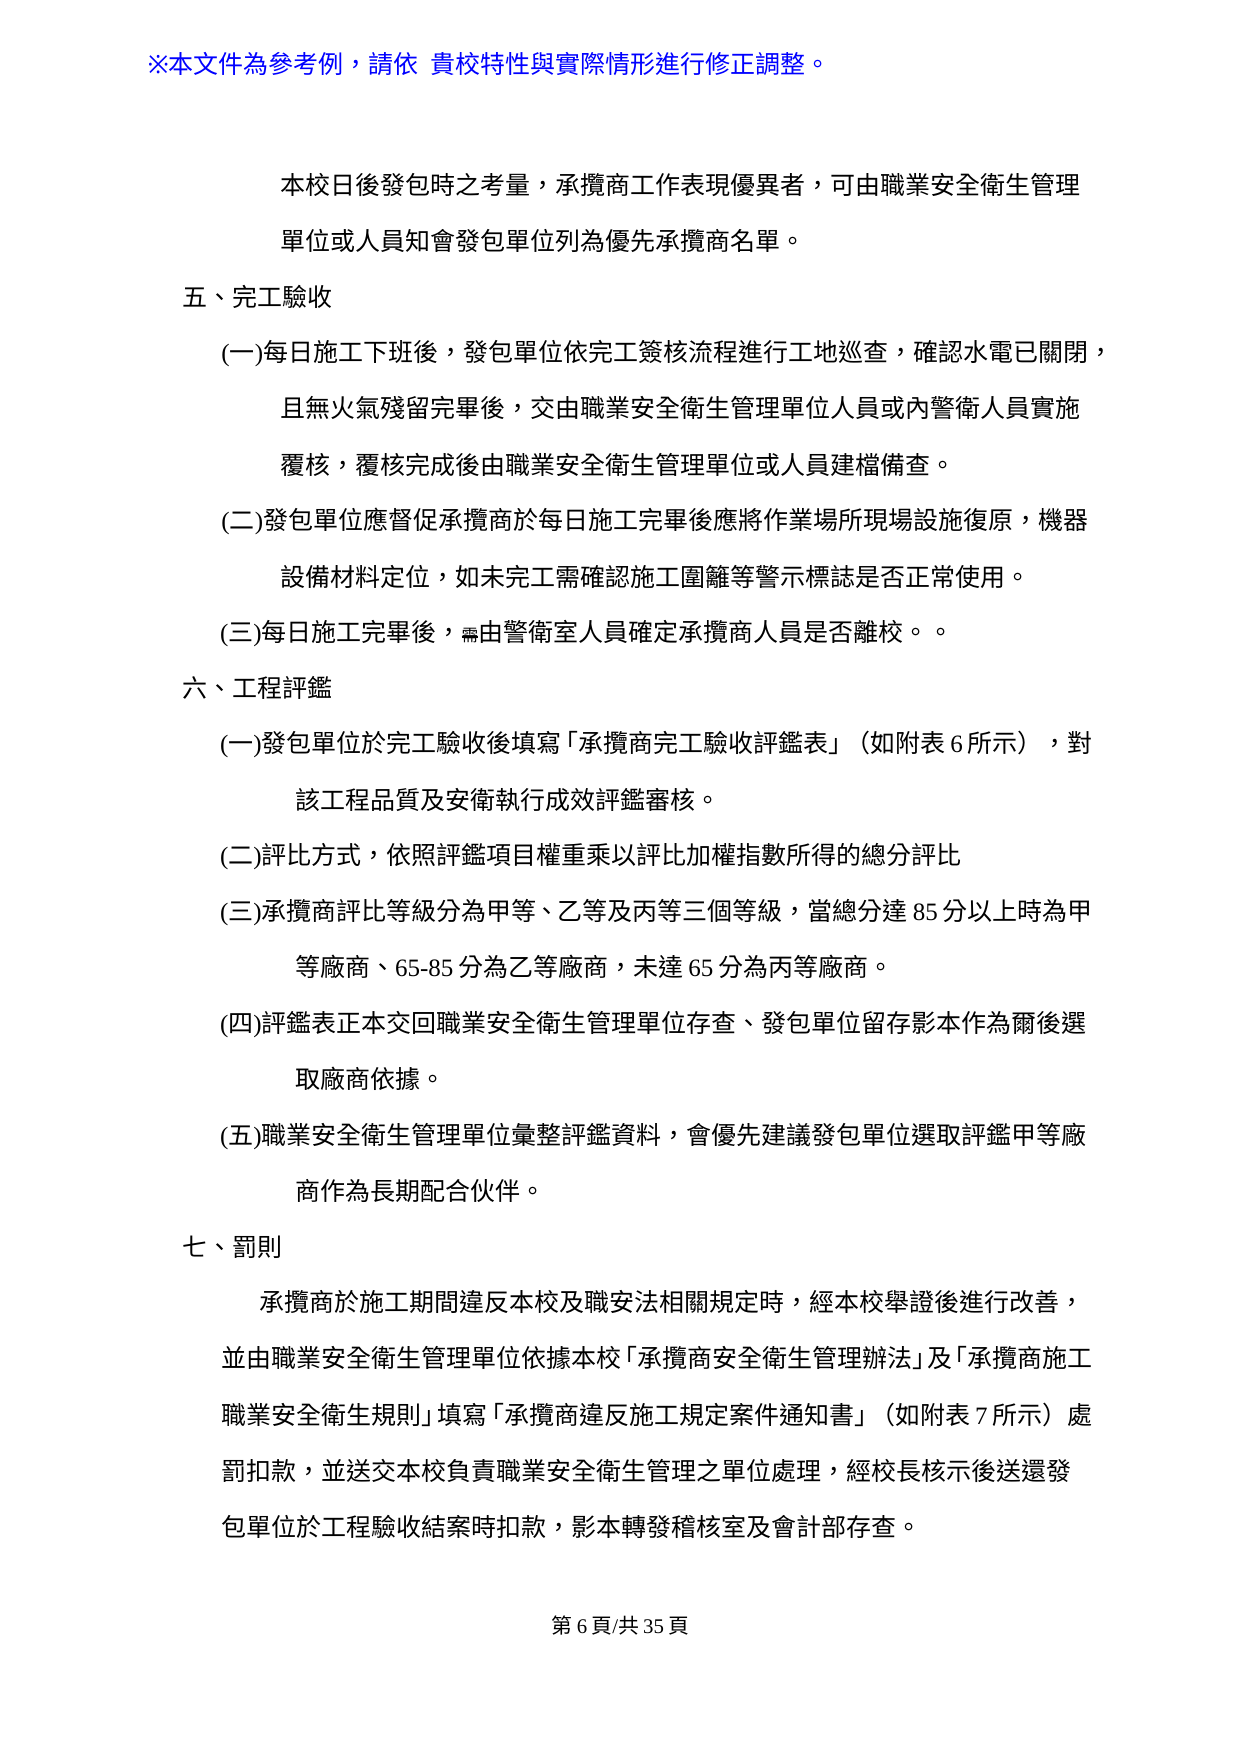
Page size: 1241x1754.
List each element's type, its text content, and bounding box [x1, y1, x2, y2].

text (三)每日施工完畢後，需由警衛室人員確定承攬商人員是否離校。。 [220, 612, 1092, 649]
text (一)每日施工下班後，發包單位依完工簽核流程進行工地巡查，確認水電已關閉，且無火氣殘留完畢後，交由職業安全衛生管理單位人員或內警衛人員實施覆核，覆核完成後由職業安全衛生管理單位或人員建檔備查。 [221, 332, 1092, 482]
text 本校日後發包時之考量，承攬商工作表現優異者，可由職業安全衛生管理單位或人員知會發包單位列為優先承攬商名單。 [221, 164, 1092, 258]
text (二)發包單位應督促承攬商於每日施工完畢後應將作業場所現場設施復原，機器設備材料定位，如未完工需確認施工圍籬等警示標誌是否正常使用。 [221, 500, 1092, 594]
text 五、完工驗收 [182, 276, 1092, 314]
text (二)評比方式，依照評鑑項目權重乘以評比加權指數所得的總分評比 [220, 835, 1092, 873]
text 承攬商於施工期間違反本校及職安法相關規定時，經本校舉證後進行改善，並由職業安全衛生管理單位依據本校「承攬商安全衛生管理辦法」及「承攬商施工職業安全衛生規則」填寫「承攬商違反施工規定案件通知書」（如附表7所示）處罰扣款，並送交本校負責職業安全衛生管理之單位處理，經校長核示後送還發包單位於工程驗收結案時扣款，影本轉發稽核室及會計部存查。 [221, 1282, 1092, 1544]
text 六、工程評鑑 [182, 668, 1092, 705]
text (四)評鑑表正本交回職業安全衛生管理單位存查、發包單位留存影本作為爾後選取廠商依據。 [220, 1003, 1092, 1096]
text (一)發包單位於完工驗收後填寫「承攬商完工驗收評鑑表」（如附表6所示），對該工程品質及安衛執行成效評鑑審核。 [220, 723, 1092, 817]
text (三)承攬商評比等級分為甲等、乙等及丙等三個等級，當總分達85分以上時為甲等廠商、65-85分為乙等廠商，未達65分為丙等廠商。 [220, 891, 1092, 984]
text (五)職業安全衛生管理單位彙整評鑑資料，會優先建議發包單位選取評鑑甲等廠商作為長期配合伙伴。 [220, 1114, 1092, 1208]
text 七、罰則 [182, 1226, 1092, 1264]
